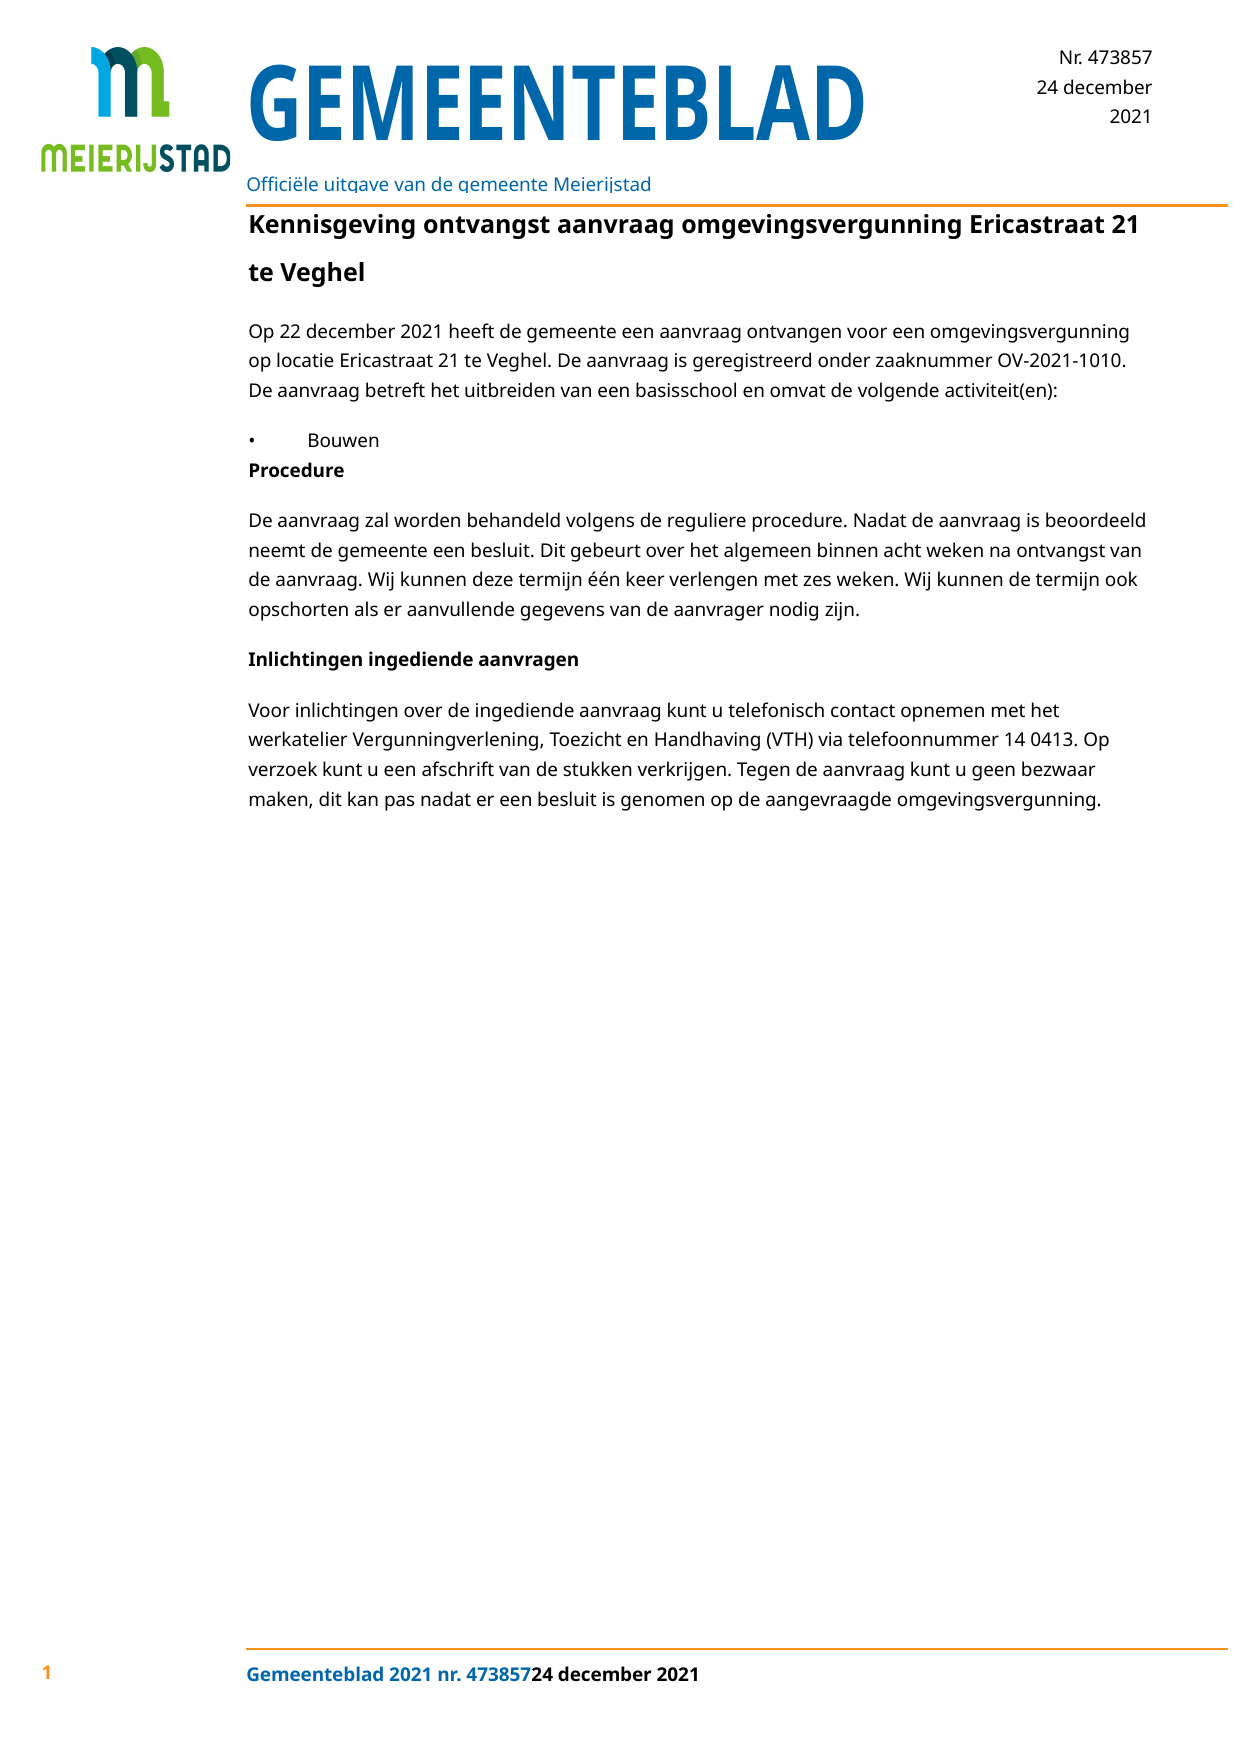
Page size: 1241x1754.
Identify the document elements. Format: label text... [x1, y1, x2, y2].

text De aanvraag zal worden behandeld volgens de reguliere procedure. Nadat de aanvraag is beoordeeld neemt de gemeente een besluit. Dit gebeurt over het algemeen binnen acht weken na ontvangst van de aanvraag. Wij kunnen deze termijn één keer verlengen met zes weken. Wij kunnen de termijn ook opschorten als er aanvullende gegevens van de aanvrager nodig zijn. [248, 507, 1152, 622]
text Kennisgeving ontvangst aanvraag omgevingsvergunning Ericastraat 21 te Veghel [248, 207, 1152, 288]
text Op 22 december 2021 heeft de gemeente een aanvraag ontvangen voor een omgevingsvergunning op locatie Ericastraat 21 te Veghel. De aanvraag is geregistreerd onder zaaknummer OV-2021-1010. De aanvraag betreft het uitbreiden van een basisschool en omvat de volgende activiteit(en): [248, 318, 1152, 403]
text Voor inlichtingen over de ingediende aanvraag kunt u telefonisch contact opnemen met het werkatelier Vergunningverlening, Toezicht en Handhaving (VTH) via telefoonnummer 14 0413. Op verzoek kunt u een afschrift van de stukken verkrijgen. Tegen de aanvraag kunt u geen bezwaar maken, dit kan pas nadat er een besluit is genomen op de aangevraagde omgevingsvergunning. [248, 697, 1152, 812]
list Bouwen [248, 427, 1152, 453]
text Inlichtingen ingediende aanvragen [248, 647, 1152, 672]
text Procedure [248, 457, 1152, 483]
picture [41, 47, 231, 172]
